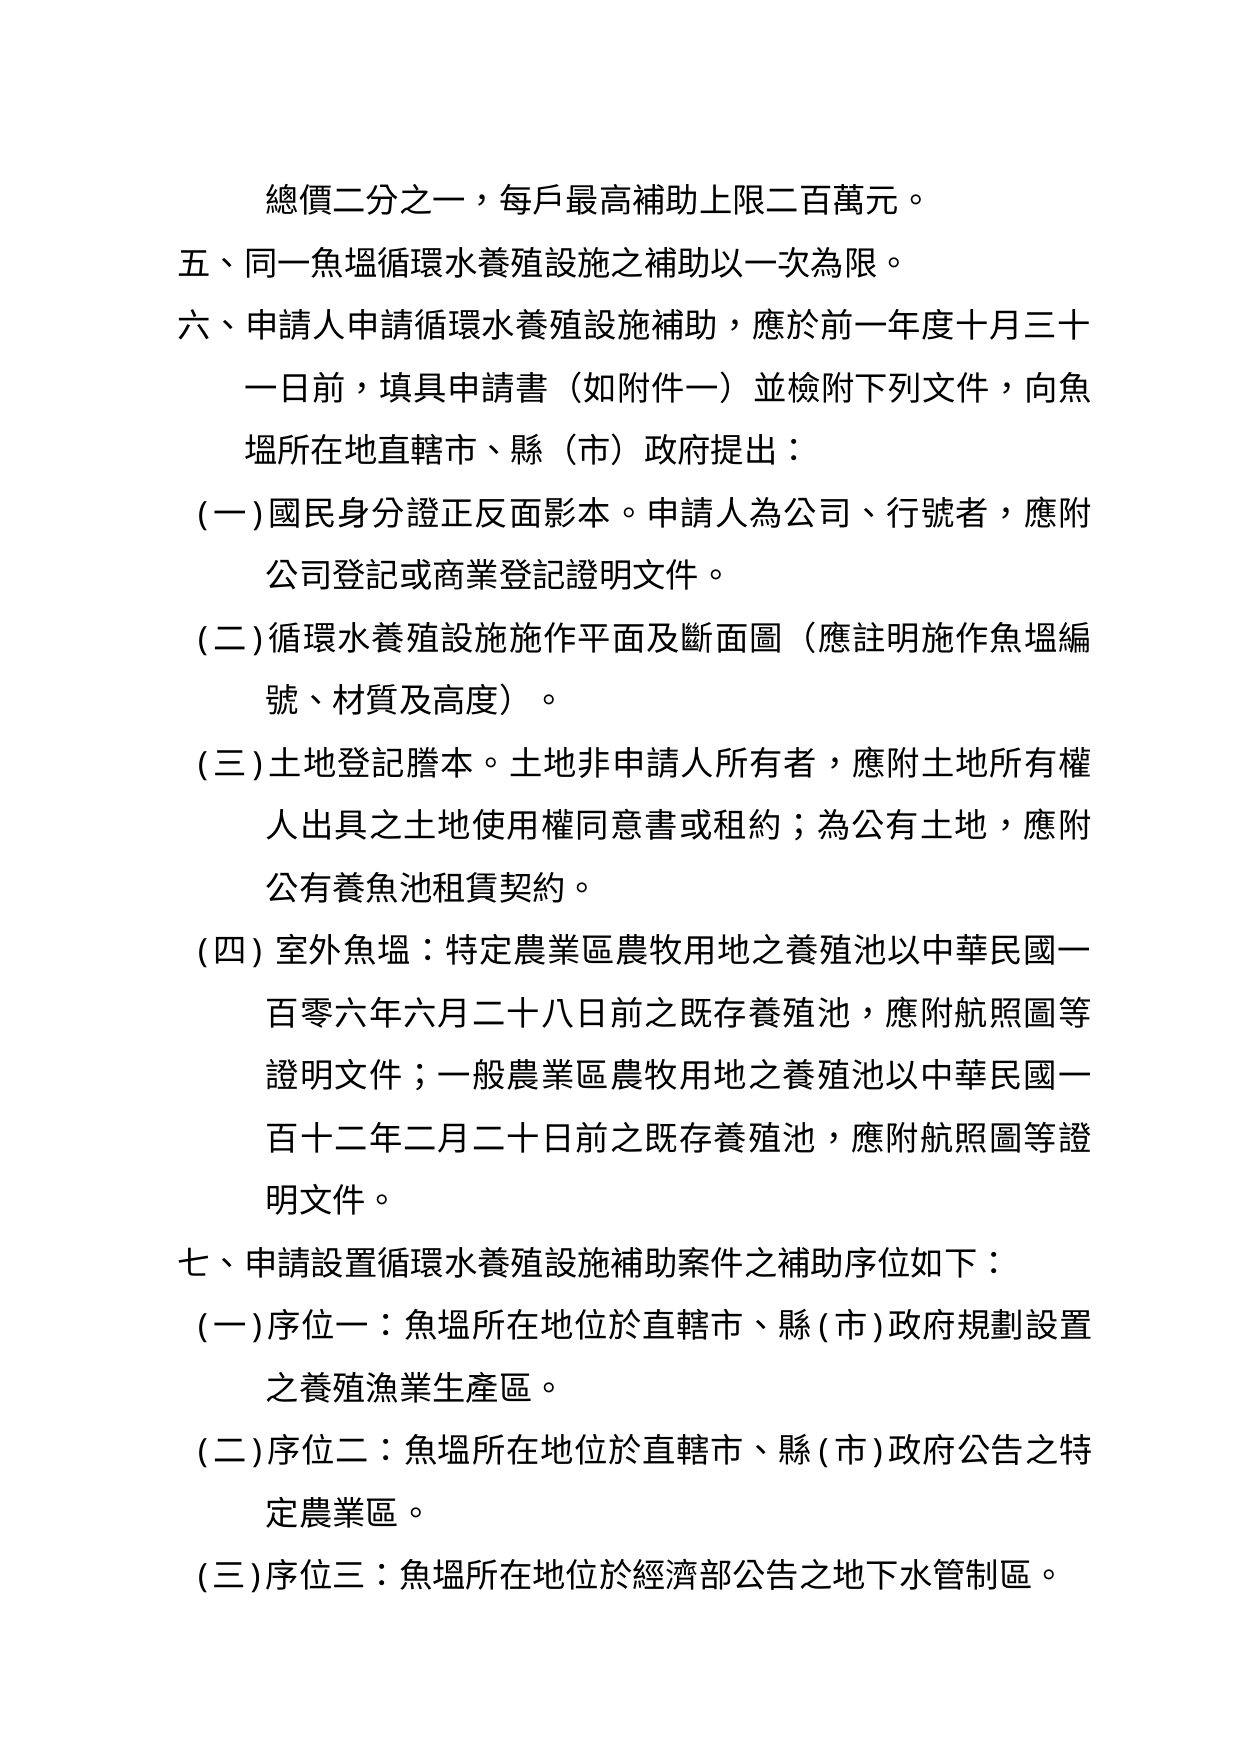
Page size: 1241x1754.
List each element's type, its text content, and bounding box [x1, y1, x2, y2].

text 總價二分之一，每戶最高補助上限二百萬元。 [192, 156, 1092, 219]
text 七、申請設置循環水養殖設施補助案件之補助序位如下： [177, 1219, 1092, 1281]
text 六、申請人申請循環水養殖設施補助，應於前一年度十月三十一日前，填具申請書（如附件一）並檢附下列文件，向魚塭所在地直轄市、縣（市）政府提出： [177, 281, 1092, 469]
text (三)土地登記謄本。土地非申請人所有者，應附土地所有權人出具之土地使用權同意書或租約；為公有土地，應附公有養魚池租賃契約。 [192, 719, 1092, 906]
text (二)循環水養殖設施施作平面及斷面圖（應註明施作魚塭編號、材質及高度）。 [192, 594, 1092, 719]
text (二)序位二：魚塭所在地位於直轄市、縣(市)政府公告之特定農業區。 [192, 1406, 1092, 1531]
text 五、同一魚塭循環水養殖設施之補助以一次為限。 [177, 219, 1092, 281]
text (一)序位一：魚塭所在地位於直轄市、縣(市)政府規劃設置之養殖漁業生產區。 [192, 1281, 1092, 1406]
text (一)國民身分證正反面影本。申請人為公司、行號者，應附公司登記或商業登記證明文件。 [192, 469, 1092, 594]
text (四) 室外魚塭：特定農業區農牧用地之養殖池以中華民國一百零六年六月二十八日前之既存養殖池，應附航照圖等證明文件；一般農業區農牧用地之養殖池以中華民國一百十二年二月二十日前之既存養殖池，應附航照圖等證明文件。 [192, 906, 1092, 1219]
text (三)序位三：魚塭所在地位於經濟部公告之地下水管制區。 [192, 1531, 1092, 1594]
